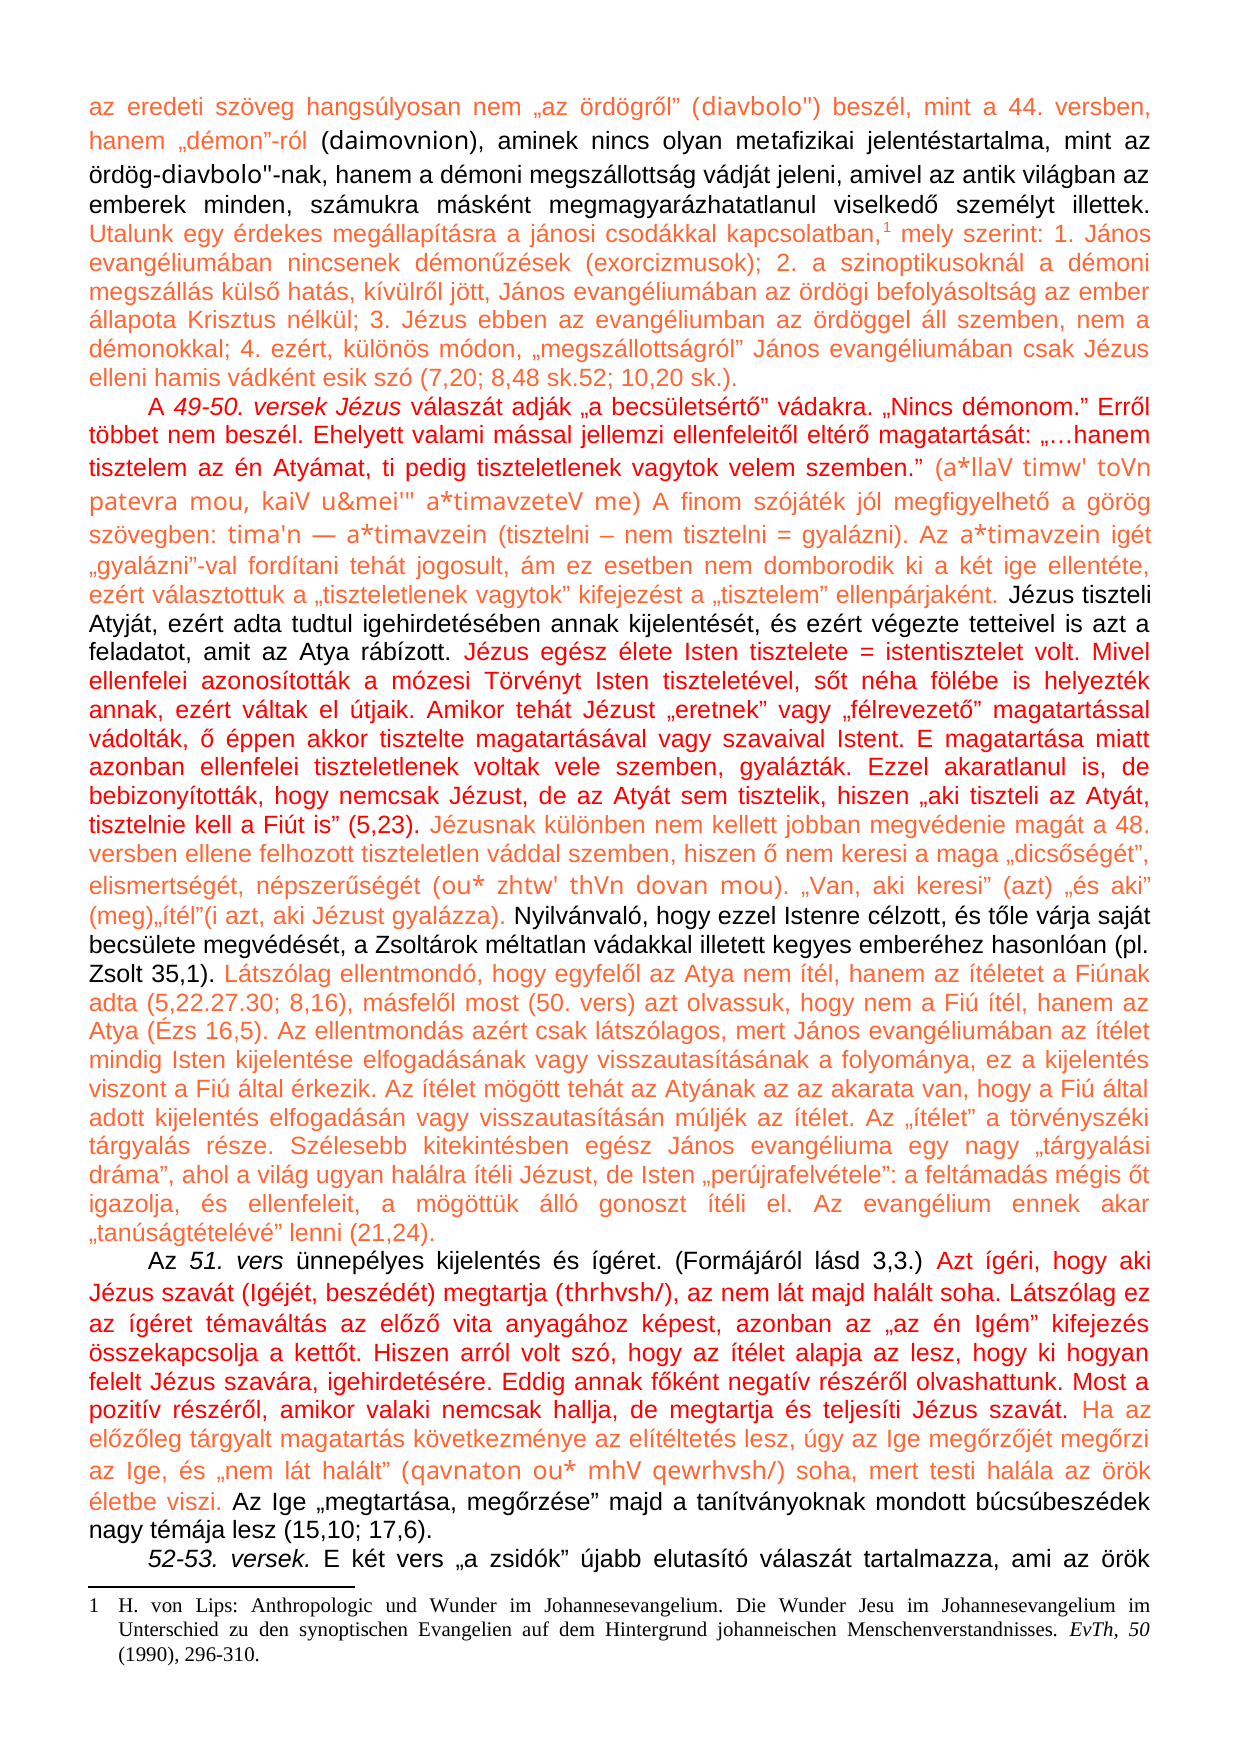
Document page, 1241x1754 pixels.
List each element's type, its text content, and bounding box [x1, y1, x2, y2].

text 48. vers. „A zsidók” most reagálnak Jézusnak a 44. versben kimondott vádjára és annak kifejtésére, hogy ők az „ördög atyától” valók, amit tetteik, illetve Isten Igéje előli elzárkózásuk mutat. Mindjárt ellentámadásba mennek át, és előbb saját eddigi megállapításaikat erősítik meg kérdés formájában: „Nem jól mondjuk, hogy…?” (ou* kalw'" levgomen h&mei'" o@ti… {ouk kalósz legomen hémeisz hoti…}), majd két nagy vádjukat mondják ki Jézussal szemben: „samaritánus vagy, és démonod van” (Samarivth" ei\ kaiV daimovnion e!cei" {Szamaritész ei kai daimonion echeisz}). Az első váddal kapcsolatban lásd a 4. exkurzust a samaritánusokról. Alighanem a legmélyebb megvetés kifejezése volt, ha valakit a zsidók „lesamaritánusoztak”. A „démonod van” jobb fordítás, mint „az ördög van benned” (pÚF), mert az eredeti szöveg hangsúlyosan nem „az ördögről” (diavbolo" {diabolosz}) beszél, mint a 44. versben, hanem „démon”-ról (daimovnion {daimonion}), aminek nincs olyan metafizikai jelentéstartalma, mint az ördög-diavbolo" {diabolosz}-nak, hanem a démoni megszállottság vádját jeleni, amivel az antik világban az emberek minden, számukra másként megmagyarázhatatlanul viselkedő személyt illettek. Utalunk egy érdekes megállapításra a jánosi csodákkal kapcsolatban, mely szerint: 1. János evangéliumában nincsenek démonűzések (exorcizmusok); 2. a szinoptikusoknál a démoni megszállás külső hatás, kívülről jött, János evangéliumában az ördögi befolyásoltság az ember állapota Krisztus nélkül; 3. Jézus ebben az evangéliumban az ördöggel áll szemben, nem a démonokkal; 4. ezért, különös módon, „megszállottságról” János evangéliumában csak Jézus elleni hamis vádként esik szó (7,20; 8,48 sk.52; 10,20 sk.). [88, 88, 1152, 392]
text A 49-50. versek Jézus válaszát adják „a becsületsértő” vádakra. „Nincs démonom.” Erről többet nem beszél. Ehelyett valami mással jellemzi ellenfeleitől eltérő magatartását: „…hanem tisztelem az én Atyámat, ti pedig tiszteletlenek vagytok velem szemben.” (a*llaV timw' toVn patevra mou, kaiV u&mei'" a*timavzeteV me {alla timó ton patera mou, kai hümeisz atimadzete me}) A finom szójáték jól megfigyelhető a görög szövegben: tima'n — a*timavzein {timan — atimadzein} (tisztelni – nem tisztelni = gyalázni). Az a*timavzein {atimadzein} igét „gyalázni”-val fordítani tehát jogosult, ám ez esetben nem domborodik ki a két ige ellentéte, ezért választottuk a „tiszteletlenek vagytok” kifejezést a „tisztelem” ellenpárjaként. Jézus tiszteli Atyját, ezért adta tudtul igehirdetésében annak kijelentését, és ezért végezte tetteivel is azt a feladatot, amit az Atya rábízott. Jézus egész élete Isten tisztelete = istentisztelet volt. Mivel ellenfelei azonosították a mózesi Törvényt Isten tiszteletével, sőt néha fölébe is helyezték annak, ezért váltak el útjaik. Amikor tehát Jézust „eretnek” vagy „félrevezető” magatartással vádolták, ő éppen akkor tisztelte magatartásával vagy szavaival Istent. E magatartása miatt azonban ellenfelei tiszteletlenek voltak vele szemben, gyalázták. Ezzel akaratlanul is, de bebizonyították, hogy nemcsak Jézust, de az Atyát sem tisztelik, hiszen „aki tiszteli az Atyát, tisztelnie kell a Fiút is” (5,23). Jézusnak különben nem kellett jobban megvédenie magát a 48. versben ellene felhozott tiszteletlen váddal szemben, hiszen ő nem keresi a maga „dicsőségét”, elismertségét, népszerűségét (ou* zhtw' thVn dovan mou {ou dzétó tén doxan mou}). „Van, aki keresi” (azt) „és aki” (meg)„ítél”(i azt, aki Jézust gyalázza). Nyilvánvaló, hogy ezzel Istenre célzott, és tőle várja saját becsülete megvédését, a Zsoltárok méltatlan vádakkal illetett kegyes emberéhez hasonlóan (pl. Zsolt 35,1). Látszólag ellentmondó, hogy egyfelől az Atya nem ítél, hanem az ítéletet a Fiúnak adta (5,22.27.30; 8,16), másfelől most (50. vers) azt olvassuk, hogy nem a Fiú ítél, hanem az Atya (Ézs 16,5). Az ellentmondás azért csak látszólagos, mert János evangéliumában az ítélet mindig Isten kijelentése elfogadásának vagy visszautasításának a folyománya, ez a kijelentés viszont a Fiú által érkezik. Az ítélet mögött tehát az Atyának az az akarata van, hogy a Fiú által adott kijelentés elfogadásán vagy visszautasításán múljék az ítélet. Az „ítélet” a törvényszéki tárgyalás része. Szélesebb kitekintésben egész János evangéliuma egy nagy „tárgyalási dráma”, ahol a világ ugyan halálra ítéli Jézust, de Isten „perújrafelvétele”: a feltámadás mégis őt igazolja, és ellenfeleit, a mögöttük álló gonoszt ítéli el. Az evangélium ennek akar „tanúságtételévé” lenni (21,24). [88, 392, 1152, 1246]
text 52-53. versek. E két vers „a zsidók” újabb elutasító válaszát tartalmazza, ami az örök életről adott ígéret teljes félreértésén alapult. Azt vélik, hogy aki az örök életet ígéri, az bizonyára őrült vagy démontól megszállott. Hogyan beszélhet Jézus az örök életről, amikor mind Ábrahám – aki utódjának tartják magukat –, mind pedig a próféták – akikhez Jézus „hasonlítani szeretne” – meghaltak ( *AbraaVm a*pevqanen kaiV oi& profh'tai {Abraam apethanen kai hoi profétai})? Csak nem gondolja, hogy nagyobb Ábrahámnál, aki meghalt? Az olvasónak eszébe juthat a samaritánus asszony sokkal őszintébb kérdése: „Csak nem vagy nagyobb Jákóbnál, a mi atyánknál?” (4,11.12.) Ellenfelei most azon botránkoznak meg, hogy azt ígéri azoknak, akik megtartják Igéjét, hogy nem látnak halált. Pedig a zsidó felfogástól nem volt idegen „a halál meg nem látásának” gondolata. Ott volt Énók és Illés, akiket haláluk előtt „magához ragadott Isten” (Gen 5,24; 2Kir 2,11). Volt olyan felfogás, hogy bizonyos igaz embereken a halálnak nincs teljes hatalma. De most nem gondolnak ilyen esetekre. Nekiszegzik Jézusnak utolsó előtti kérdésüket: „Kinek teszed meg magadat?” (tivna seautoVn poiei"; {tina szeauton poieisz;}) A kérdés mögött az a szándék áll, hogy nyílt és halállal büntetendő „istenkáromlásra” kényszerítsék: annak kimondására, hogy ő közelebb áll Istenhez, mint bárki más, és hogy isteni attribútumokat tulajdonítson önmagának. [88, 1544, 1152, 1573]
text H. von Lips: Anthropologic und Wunder im Johannesevangelium. Die Wunder Jesu im Johannesevangelium im Unterschied zu den synoptischen Evangelien auf dem Hintergrund johanneischen Menschenverstandnisses. EvTh, 50 (1990), 296-310. [88, 1593, 1152, 1665]
text Az 51. vers ünnepélyes kijelentés és ígéret. (Formájáról lásd 3,3.) Azt ígéri, hogy aki Jézus szavát (Igéjét, beszédét) megtartja (thrhvsh/ {térészé}), az nem lát majd halált soha. Látszólag ez az ígéret témaváltás az előző vita anyagához képest, azonban az „az én Igém” kifejezés összekapcsolja a kettőt. Hiszen arról volt szó, hogy az ítélet alapja az lesz, hogy ki hogyan felelt Jézus szavára, igehirdetésére. Eddig annak főként negatív részéről olvashattunk. Most a pozitív részéről, amikor valaki nemcsak hallja, de megtartja és teljesíti Jézus szavát. Ha az előzőleg tárgyalt magatartás következménye az elítéltetés lesz, úgy az Ige megőrzőjét megőrzi az Ige, és „nem lát halált” (qavnaton ou* mhV qewrhvsh/ {thanaton ou mé theórészé}) soha, mert testi halála az örök életbe viszi. Az Ige „megtartása, megőrzése” majd a tanítványoknak mondott búcsúbeszédek nagy témája lesz (15,10; 17,6). [88, 1246, 1152, 1544]
